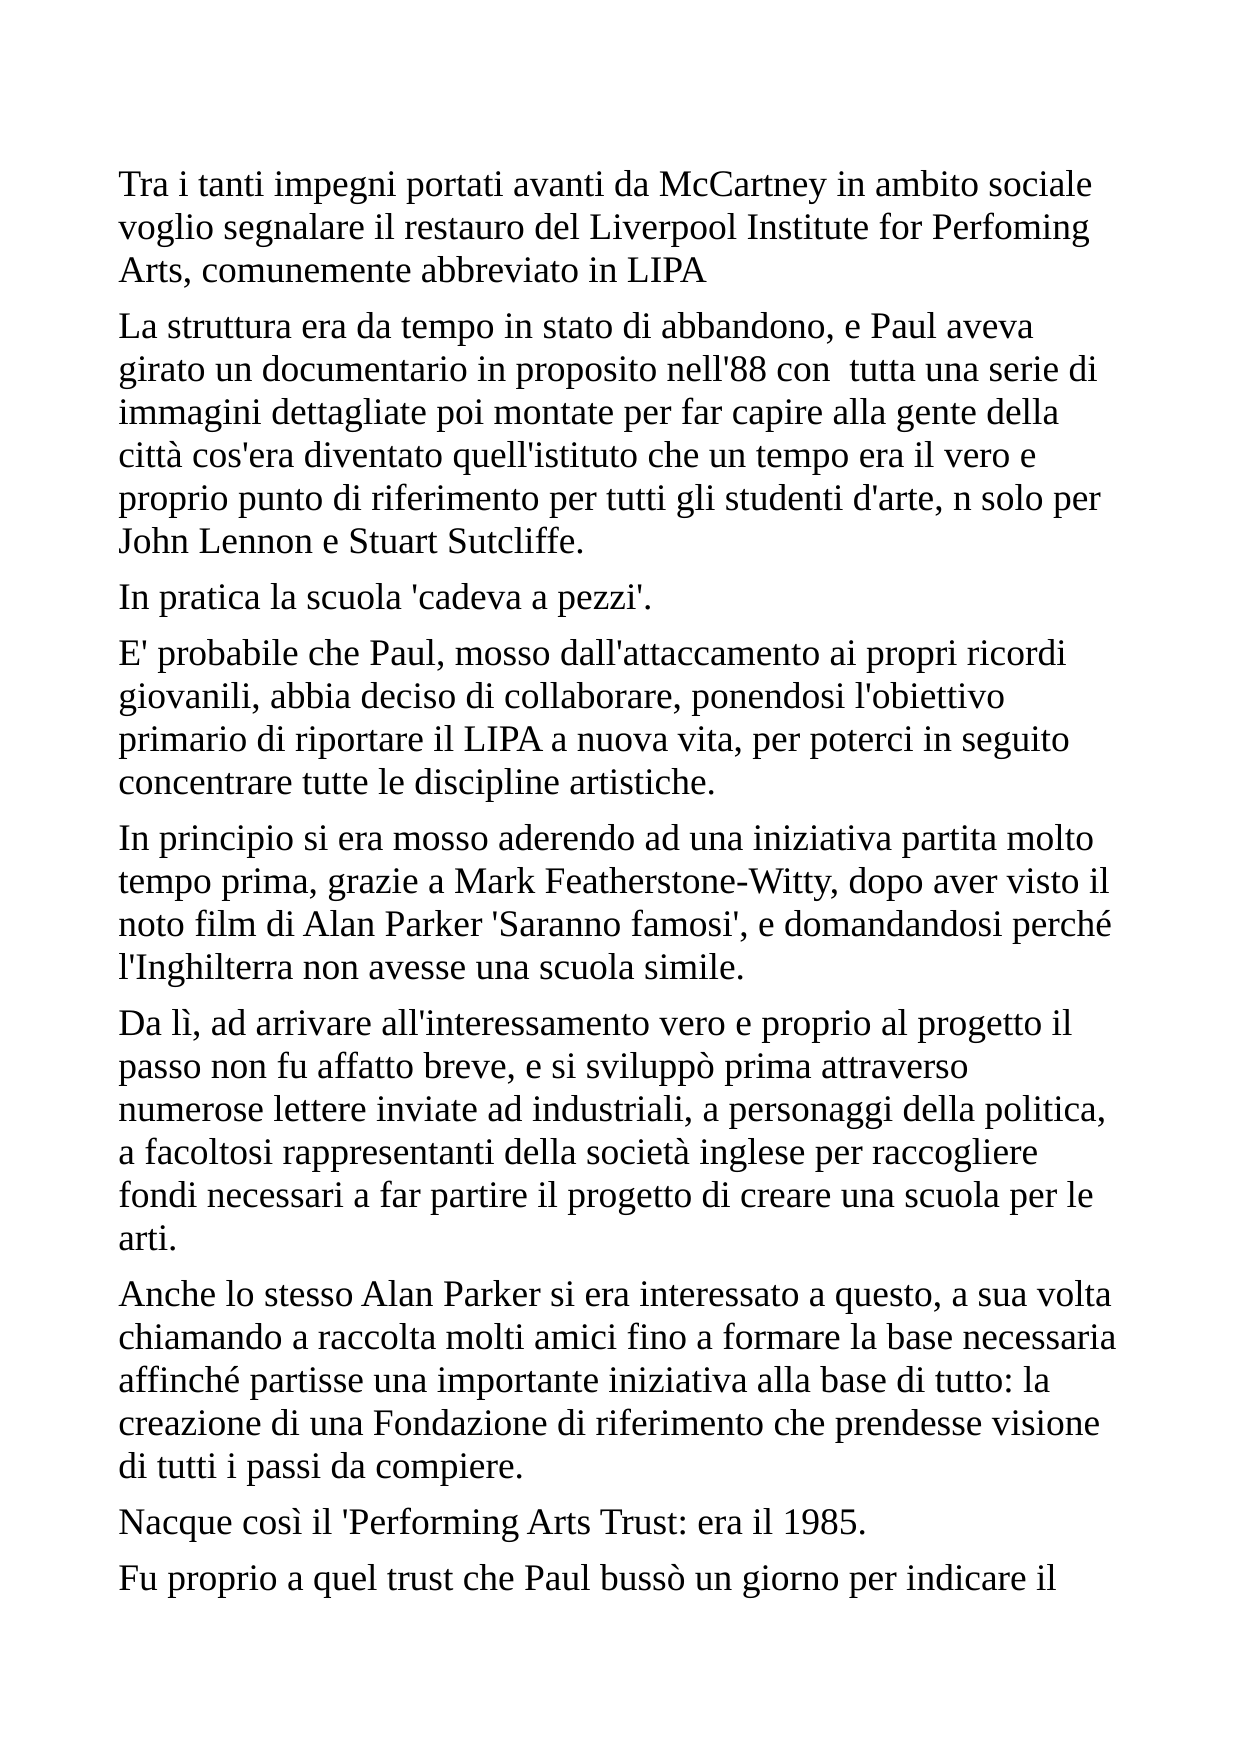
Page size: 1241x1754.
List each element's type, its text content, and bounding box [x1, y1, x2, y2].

text In principio si era mosso aderendo ad una iniziativa partita molto tempo prima, grazie a Mark Featherstone-Witty, dopo aver visto il noto film di Alan Parker 'Saranno famosi', e domandandosi perché l'Inghilterra non avesse una scuola simile. [118, 815, 1122, 987]
text Fu proprio a quel trust che Paul bussò un giorno per indicare il [118, 1555, 1122, 1598]
text Tra i tanti impegni portati avanti da McCartney in ambito sociale voglio segnalare il restauro del Liverpool Institute for Perfoming Arts, comunemente abbreviato in LIPA [118, 161, 1122, 291]
text Nacque così il 'Performing Arts Trust: era il 1985. [118, 1499, 1122, 1542]
text La struttura era da tempo in stato di abbandono, e Paul aveva girato un documentario in proposito nell'88 con tutta una serie di immagini dettagliate poi montate per far capire alla gente della città cos'era diventato quell'istituto che un tempo era il vero e proprio punto di riferimento per tutti gli studenti d'arte, n solo per John Lennon e Stuart Sutcliffe. [118, 303, 1122, 562]
text In pratica la scuola 'cadeva a pezzi'. [118, 574, 1122, 617]
text Da lì, ad arrivare all'interessamento vero e proprio al progetto il passo non fu affatto breve, e si sviluppò prima attraverso numerose lettere inviate ad industriali, a personaggi della politica, a facoltosi rappresentanti della società inglese per raccogliere fondi necessari a far partire il progetto di creare una scuola per le arti. [118, 1000, 1122, 1259]
text E' probabile che Paul, mosso dall'attaccamento ai propri ricordi giovanili, abbia deciso di collaborare, ponendosi l'obiettivo primario di riportare il LIPA a nuova vita, per poterci in seguito concentrare tutte le discipline artistiche. [118, 630, 1122, 802]
text Anche lo stesso Alan Parker si era interessato a questo, a sua volta chiamando a raccolta molti amici fino a formare la base necessaria affinché partisse una importante iniziativa alla base di tutto: la creazione di una Fondazione di riferimento che prendesse visione di tutti i passi da compiere. [118, 1271, 1122, 1487]
